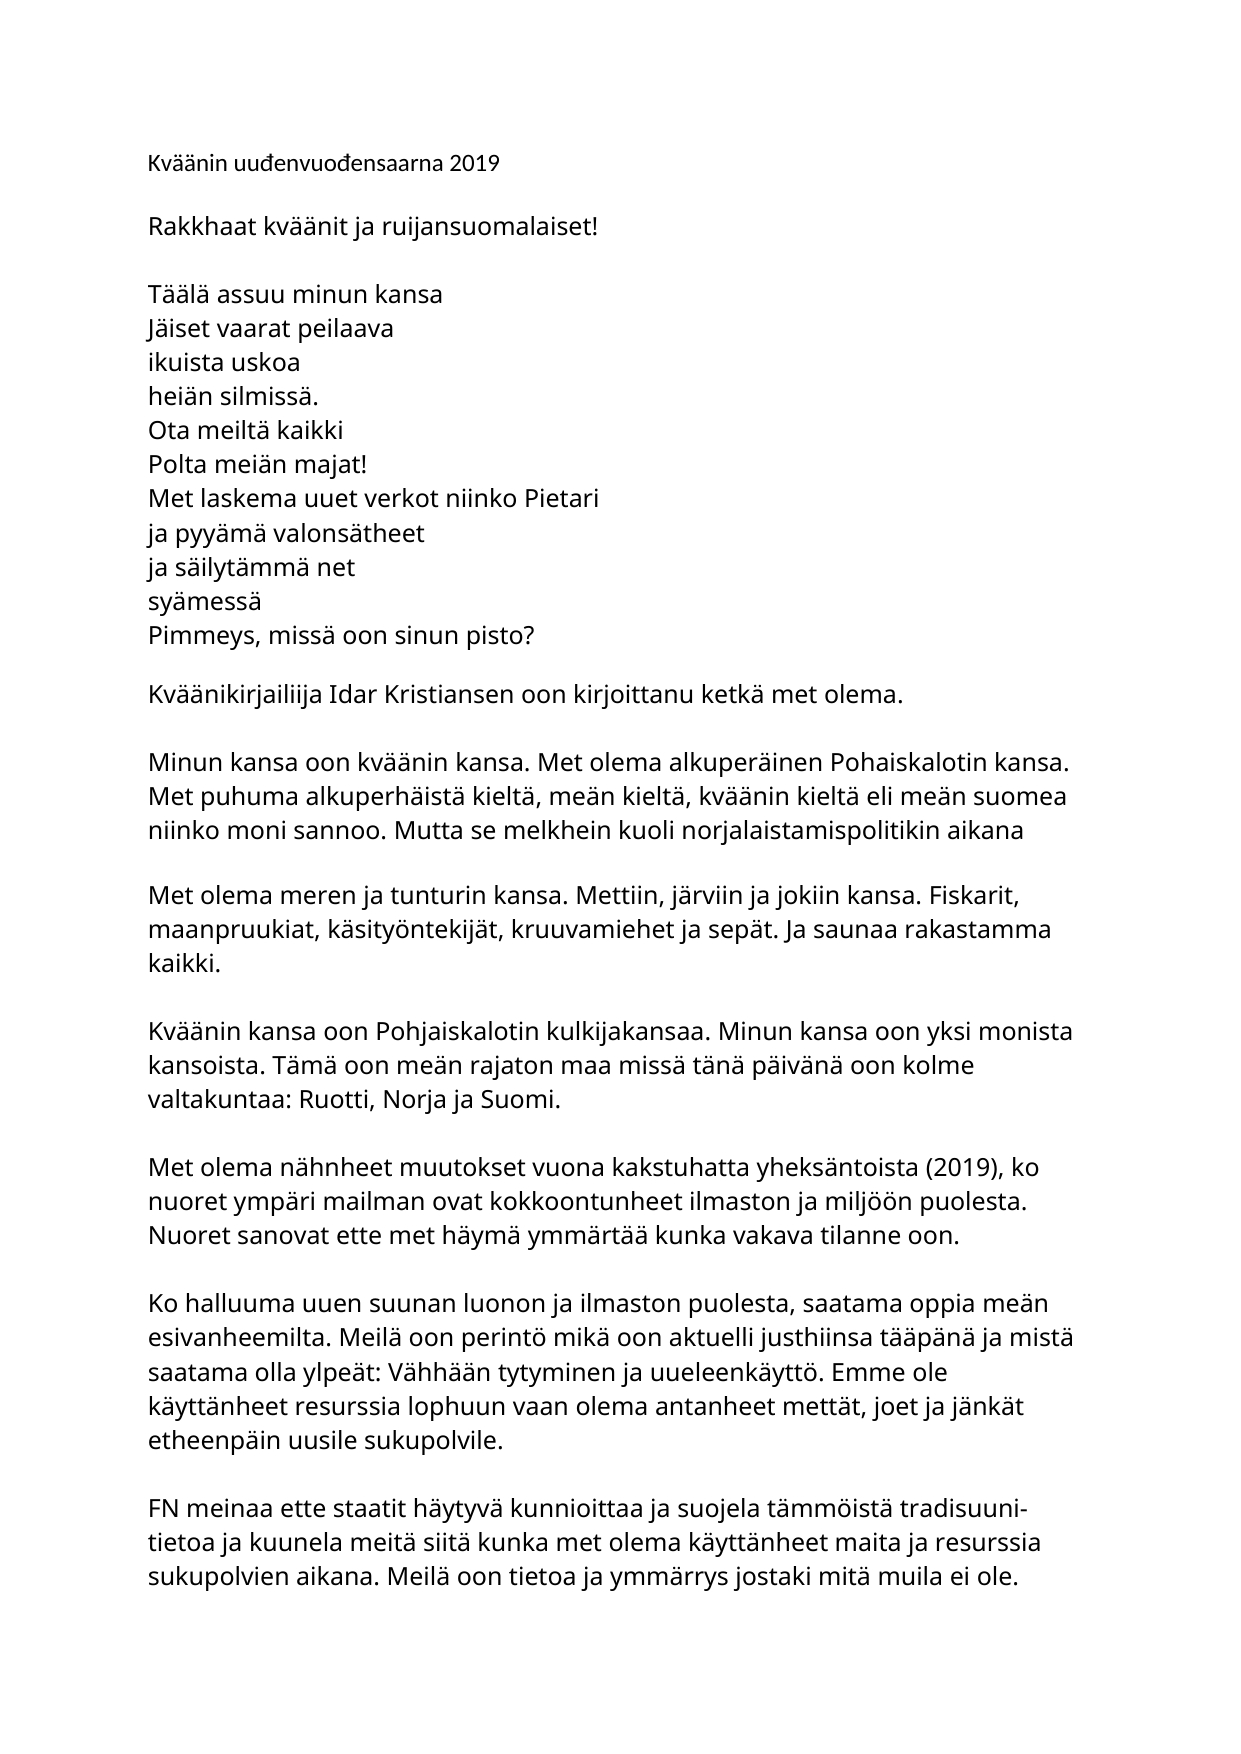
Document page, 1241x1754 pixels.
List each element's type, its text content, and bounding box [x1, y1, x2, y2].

text Ko halluuma uuen suunan luonon ja ilmaston puolesta, saatama oppia meän esivanheemilta. Meilä oon perintö mikä oon aktuelli justhiinsa tääpänä ja mistä saatama olla ylpeät: Vähhään tytyminen ja uueleenkäyttö. Emme ole käyttänheet resurssia lophuun vaan olema antanheet mettät, joet ja jänkät etheenpäin uusile sukupolvile. [148, 1286, 1093, 1456]
text Kväänikirjailiija Idar Kristiansen oon kirjoittanu ketkä met olema. [148, 676, 1093, 711]
text FN meinaa ette staatit häytyvä kunnioittaa ja suojela tämmöistä tradisuuni-tietoa ja kuunela meitä siitä kunka met olema käyttänheet maita ja resurssia sukupolvien aikana. Meilä oon tietoa ja ymmärrys jostaki mitä muila ei ole. [148, 1490, 1093, 1593]
text Minun kansa oon kväänin kansa. Met olema alkuperäinen Pohaiskalotin kansa. Met puhuma alkuperhäistä kieltä, meän kieltä, kväänin kieltä eli meän suomea niinko moni sannoo. Mutta se melkhein kuoli norjalaistamispolitikin aikana [148, 744, 1093, 877]
text Kväänin kansa oon Pohjaiskalotin kulkijakansaa. Minun kansa oon yksi monista kansoista. Tämä oon meän rajaton maa missä tänä päivänä oon kolme valtakuntaa: Ruotti, Norja ja Suomi. [148, 1013, 1093, 1150]
text Rakkhaat kväänit ja ruijansuomalaiset! [148, 209, 1093, 277]
text Täälä assuu minun kansa Jäiset vaarat peilaava ikuista uskoa heiän silmissä. Ota meiltä kaikki Polta meiän majat! Met laskema uuet verkot niinko Pietari ja pyyämä valonsätheet ja säilytämmä net syämessä Pimmeys, missä oon sinun pisto? [148, 277, 1093, 651]
text Kväänin uuđenvuođensaarna 2019 [148, 148, 1093, 178]
text Met olema nähnheet muutokset vuona kakstuhatta yheksäntoista (2019), ko nuoret ympäri mailman ovat kokkoontunheet ilmaston ja miljöön puolesta. Nuoret sanovat ette met häymä ymmärtää kunka vakava tilanne oon. [148, 1150, 1093, 1286]
text Met olema meren ja tunturin kansa. Mettiin, järviin ja jokiin kansa. Fiskarit, maanpruukiat, käsityöntekijät, kruuvamiehet ja sepät. Ja saunaa rakastamma kaikki. [148, 877, 1093, 1013]
